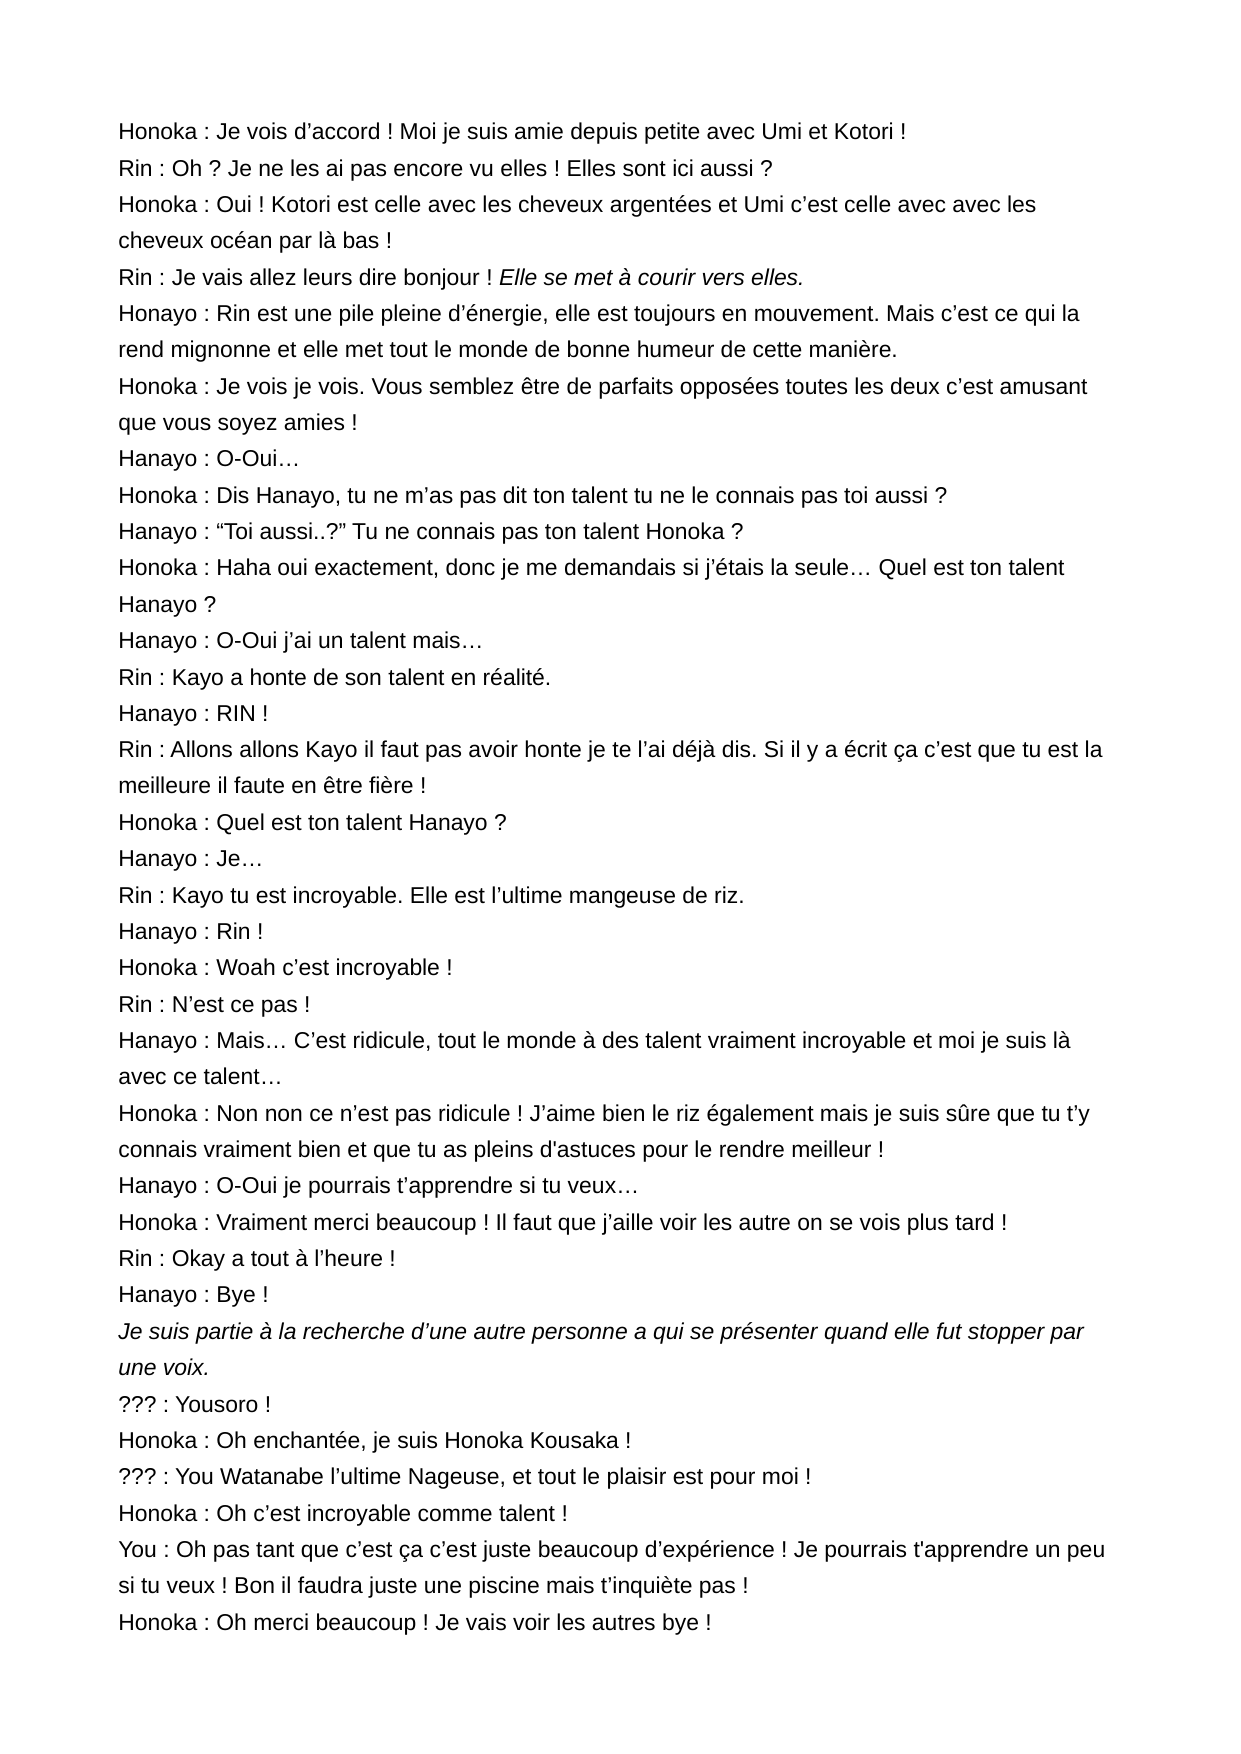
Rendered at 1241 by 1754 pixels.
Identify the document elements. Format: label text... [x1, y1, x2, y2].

text Hanayo : Rin ! [118, 918, 1122, 944]
text Hanayo : O-Oui… [118, 445, 1122, 472]
text Je suis partie à la recherche d’une autre personne a qui se présenter quand elle fut stopper par une voix. [118, 1318, 1122, 1381]
text Honoka : Non non ce n’est pas ridicule ! J’aime bien le riz également mais je suis sûre que tu t’y connais vraiment bien et que tu as pleins d'astuces pour le rendre meilleur ! [118, 1100, 1122, 1162]
text Honoka : Je vois je vois. Vous semblez être de parfaits opposées toutes les deux c’est amusant que vous soyez amies ! [118, 373, 1122, 435]
text Rin : Oh ? Je ne les ai pas encore vu elles ! Elles sont ici aussi ? [118, 154, 1122, 181]
text Rin : Allons allons Kayo il faut pas avoir honte je te l’ai déjà dis. Si il y a écrit ça c’est que tu est la meilleure il faute en être fière ! [118, 736, 1122, 799]
text Rin : Okay a tout à l’heure ! [118, 1245, 1122, 1271]
text Honoka : Dis Hanayo, tu ne m’as pas dit ton talent tu ne le connais pas toi aussi ? [118, 482, 1122, 508]
text Honayo : Rin est une pile pleine d’énergie, elle est toujours en mouvement. Mais c’est ce qui la rend mignonne et elle met tout le monde de bonne humeur de cette manière. [118, 300, 1122, 363]
text You : Oh pas tant que c’est ça c’est juste beaucoup d’expérience ! Je pourrais t'apprendre un peu si tu veux ! Bon il faudra juste une piscine mais t’inquiète pas ! [118, 1536, 1122, 1599]
text ??? : Yousoro ! [118, 1391, 1122, 1417]
text Rin : Je vais allez leurs dire bonjour ! Elle se met à courir vers elles. [118, 263, 1122, 290]
text Rin : N’est ce pas ! [118, 991, 1122, 1017]
text Hanayo : O-Oui je pourrais t’apprendre si tu veux… [118, 1172, 1122, 1199]
text Rin : Kayo tu est incroyable. Elle est l’ultime mangeuse de riz. [118, 882, 1122, 908]
text Hanayo : O-Oui j’ai un talent mais… [118, 627, 1122, 653]
text Hanayo : Je… [118, 845, 1122, 872]
text Honoka : Oh merci beaucoup ! Je vais voir les autres bye ! [118, 1609, 1122, 1635]
text Honoka : Quel est ton talent Hanayo ? [118, 809, 1122, 835]
text Hanayo : Mais… C’est ridicule, tout le monde à des talent vraiment incroyable et moi je suis là avec ce talent… [118, 1027, 1122, 1090]
text Hanayo : “Toi aussi..?” Tu ne connais pas ton talent Honoka ? [118, 518, 1122, 544]
text Honoka : Woah c’est incroyable ! [118, 954, 1122, 981]
text ??? : You Watanabe l’ultime Nageuse, et tout le plaisir est pour moi ! [118, 1463, 1122, 1489]
text Honoka : Oui ! Kotori est celle avec les cheveux argentées et Umi c’est celle avec avec les cheveux océan par là bas ! [118, 191, 1122, 253]
text Honoka : Vraiment merci beaucoup ! Il faut que j’aille voir les autre on se vois plus tard ! [118, 1209, 1122, 1235]
text Hanayo : RIN ! [118, 700, 1122, 726]
text Honoka : Oh c’est incroyable comme talent ! [118, 1499, 1122, 1526]
text Honoka : Je vois d’accord ! Moi je suis amie depuis petite avec Umi et Kotori ! [118, 118, 1122, 144]
text Honoka : Haha oui exactement, donc je me demandais si j’étais la seule… Quel est ton talent Hanayo ? [118, 554, 1122, 617]
text Hanayo : Bye ! [118, 1281, 1122, 1308]
text Rin : Kayo a honte de son talent en réalité. [118, 663, 1122, 690]
text Honoka : Oh enchantée, je suis Honoka Kousaka ! [118, 1427, 1122, 1453]
